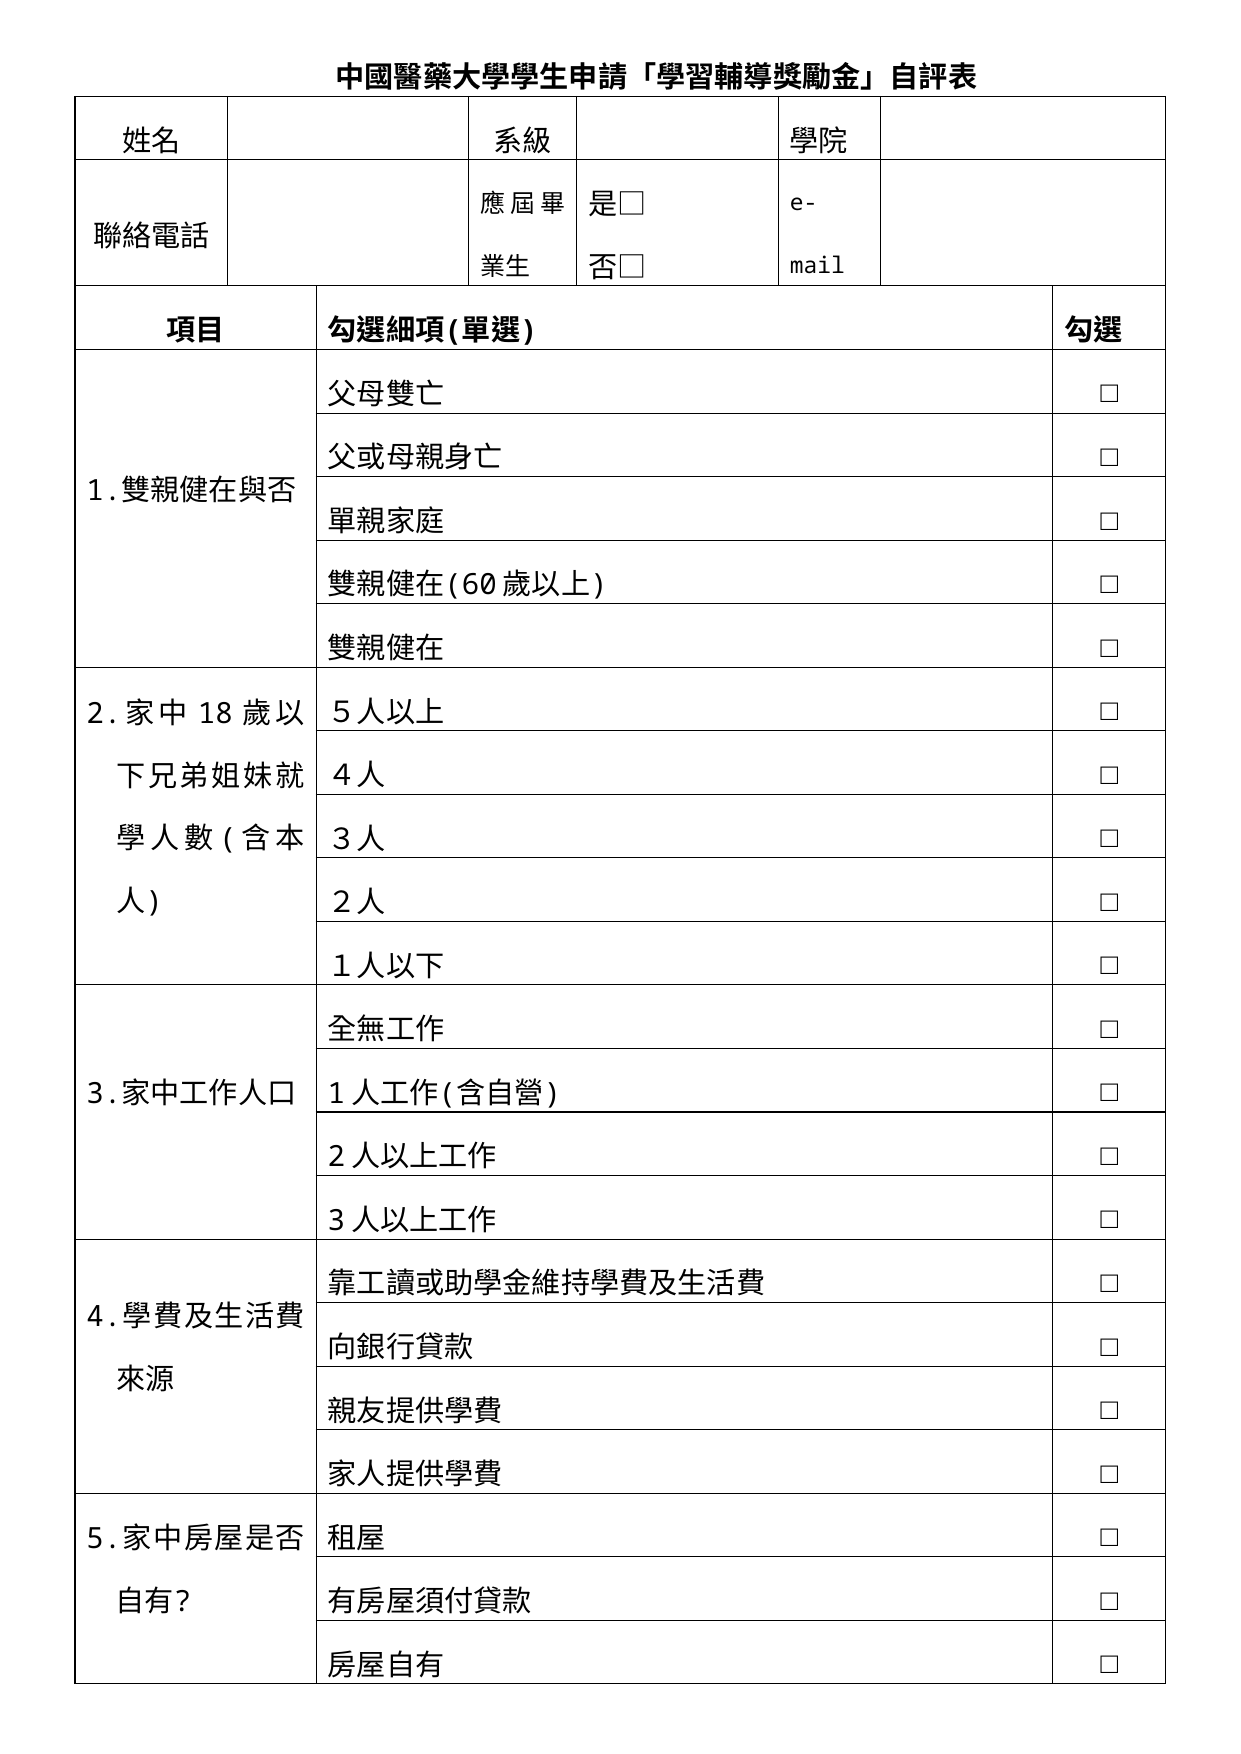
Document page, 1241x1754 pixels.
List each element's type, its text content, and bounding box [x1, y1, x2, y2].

table_cell □ [1053, 1367, 1165, 1429]
table_cell □ [1053, 795, 1165, 857]
table_cell 全無工作 [317, 985, 1052, 1048]
table_cell ２人 [317, 858, 1052, 921]
table_cell 勾選細項(單選) [317, 286, 1052, 349]
table_cell □ [1053, 541, 1165, 603]
table_cell 租屋 [317, 1494, 1052, 1556]
table_cell 房屋自有 [317, 1621, 1052, 1683]
table_cell □ [1053, 922, 1165, 984]
table_cell □ [1053, 858, 1165, 921]
table_cell 2人以上工作 [317, 1113, 1052, 1175]
table_cell □ [1053, 668, 1165, 730]
table_cell 聯絡電話 [76, 160, 227, 285]
table_cell 3.家中工作人口 [76, 985, 316, 1238]
table_header 學院 [779, 97, 880, 159]
table_cell □ [1053, 1049, 1165, 1111]
table_cell 應屆畢業生 [469, 160, 576, 285]
table_cell 單親家庭 [317, 477, 1052, 539]
table_cell □ [1053, 477, 1165, 539]
table_cell ３人 [317, 795, 1052, 857]
table_cell □ [1053, 1176, 1165, 1238]
table_header 系級 [469, 97, 576, 159]
table_cell １人以下 [317, 922, 1052, 984]
table_cell 靠工讀或助學金維持學費及生活費 [317, 1240, 1052, 1302]
table_cell 父或母親身亡 [317, 414, 1052, 476]
table_cell □ [1053, 1430, 1165, 1493]
table_cell 雙親健在(60歲以上) [317, 541, 1052, 603]
table_cell 有房屋須付貸款 [317, 1557, 1052, 1620]
table_cell [228, 160, 468, 285]
table_cell 向銀行貸款 [317, 1303, 1052, 1366]
table_cell □ [1053, 731, 1165, 794]
table_cell 5.家中房屋是否自有? [76, 1494, 316, 1683]
table_cell 是□ 否□ [577, 160, 778, 285]
table_cell ５人以上 [317, 668, 1052, 730]
table_cell □ [1053, 604, 1165, 667]
table_header 姓名 [76, 97, 227, 159]
table_cell □ [1053, 1303, 1165, 1366]
table_cell 1人工作(含自營) [317, 1049, 1052, 1111]
text 中國醫藥大學學生申請「學習輔導獎勵金」自評表 [59, 33, 1240, 96]
table_cell 3人以上工作 [317, 1176, 1052, 1238]
table_cell 項目 [76, 286, 316, 349]
table_cell e-mail [779, 160, 880, 285]
table_cell □ [1053, 1113, 1165, 1175]
table_cell 父母雙亡 [317, 350, 1052, 412]
table_cell 4.學費及生活費來源 [76, 1240, 316, 1493]
table_cell 1.雙親健在與否 [76, 350, 316, 667]
table_header [228, 97, 468, 159]
table_cell 2.家中18歲以下兄弟姐妹就學人數(含本人) [76, 668, 316, 984]
table_cell 親友提供學費 [317, 1367, 1052, 1429]
table_header [577, 97, 778, 159]
table_cell □ [1053, 350, 1165, 412]
table_cell □ [1053, 985, 1165, 1048]
table_cell □ [1053, 1240, 1165, 1302]
table_cell □ [1053, 414, 1165, 476]
table_header [881, 97, 1165, 159]
table_cell □ [1053, 1621, 1165, 1683]
table_cell □ [1053, 1494, 1165, 1556]
table_cell 家人提供學費 [317, 1430, 1052, 1493]
table_cell [881, 160, 1165, 285]
table_cell 雙親健在 [317, 604, 1052, 667]
table_cell 勾選 [1053, 286, 1165, 349]
table_cell ４人 [317, 731, 1052, 794]
table_cell □ [1053, 1557, 1165, 1620]
